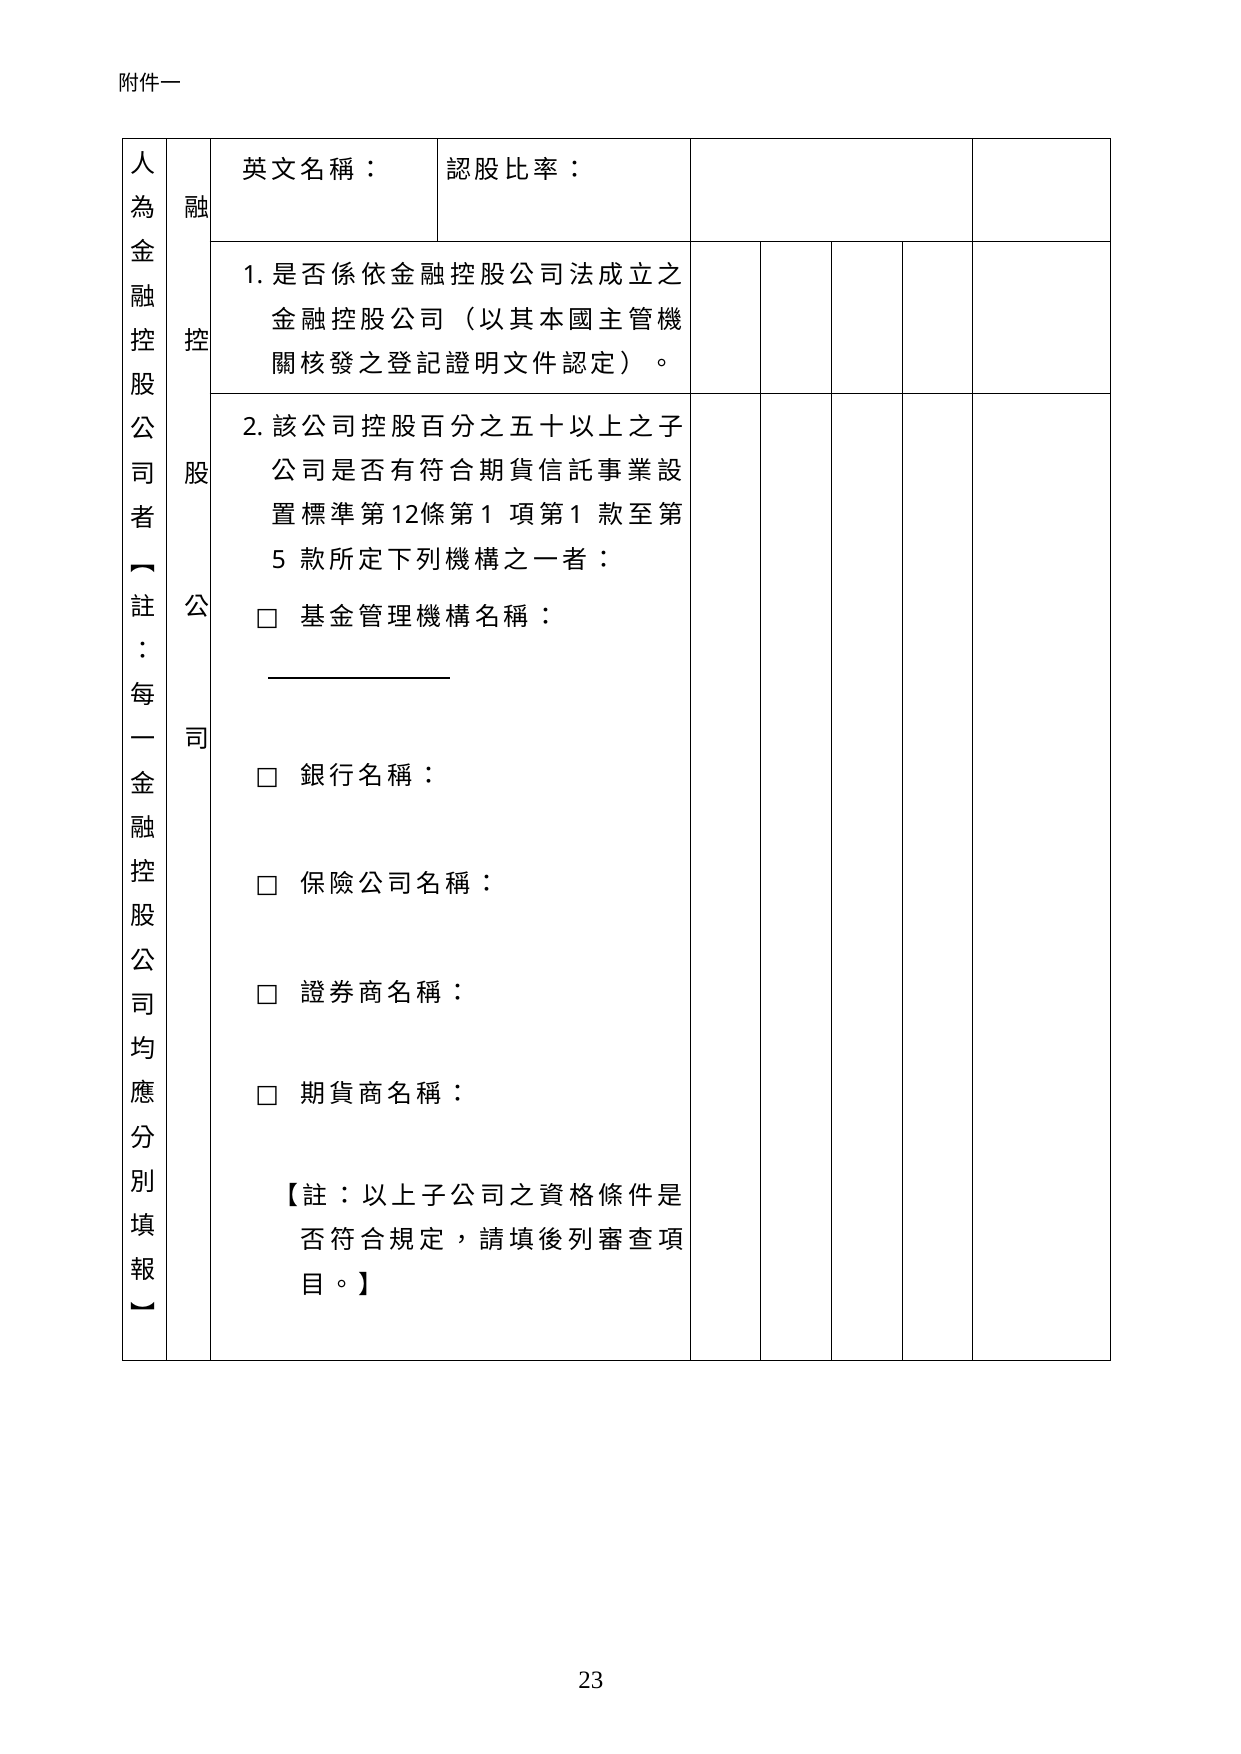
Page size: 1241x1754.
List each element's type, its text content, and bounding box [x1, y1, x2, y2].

table_cell [973, 139, 1110, 241]
table_cell 2.該公司控股百分之五十以上之子公司是否有符合期貨信託事業設置標準第12條第1項第1款至第5款所定下列機構之一者： □基金管理機構名稱： □銀行名稱： □保險公司名稱： □證券商名稱： □期貨商名稱： 【註：以上子公司之資格條件是否符合規定，請填後列審查項目。】 [211, 394, 690, 1359]
table_cell [832, 242, 902, 392]
table_cell [973, 394, 1110, 1359]
table_cell [903, 242, 972, 392]
table_cell [832, 394, 902, 1359]
table_cell [691, 242, 760, 392]
table_cell 人為金融控股公司者︻註：每一金融控股公司均應分別填報︼ [123, 139, 166, 1359]
table_cell [903, 394, 972, 1359]
table_cell 融 控 股 公 司 [167, 139, 210, 1359]
table_cell 1.是否係依金融控股公司法成立之金融控股公司（以其本國主管機關核發之登記證明文件認定）。 [211, 242, 690, 392]
table_cell [761, 394, 831, 1359]
table_cell [761, 242, 831, 392]
table_cell [691, 394, 760, 1359]
table_cell [691, 139, 972, 241]
table_cell 英文名稱： [211, 139, 437, 241]
table_cell [973, 242, 1110, 392]
table_cell 認股比率： [438, 139, 690, 241]
